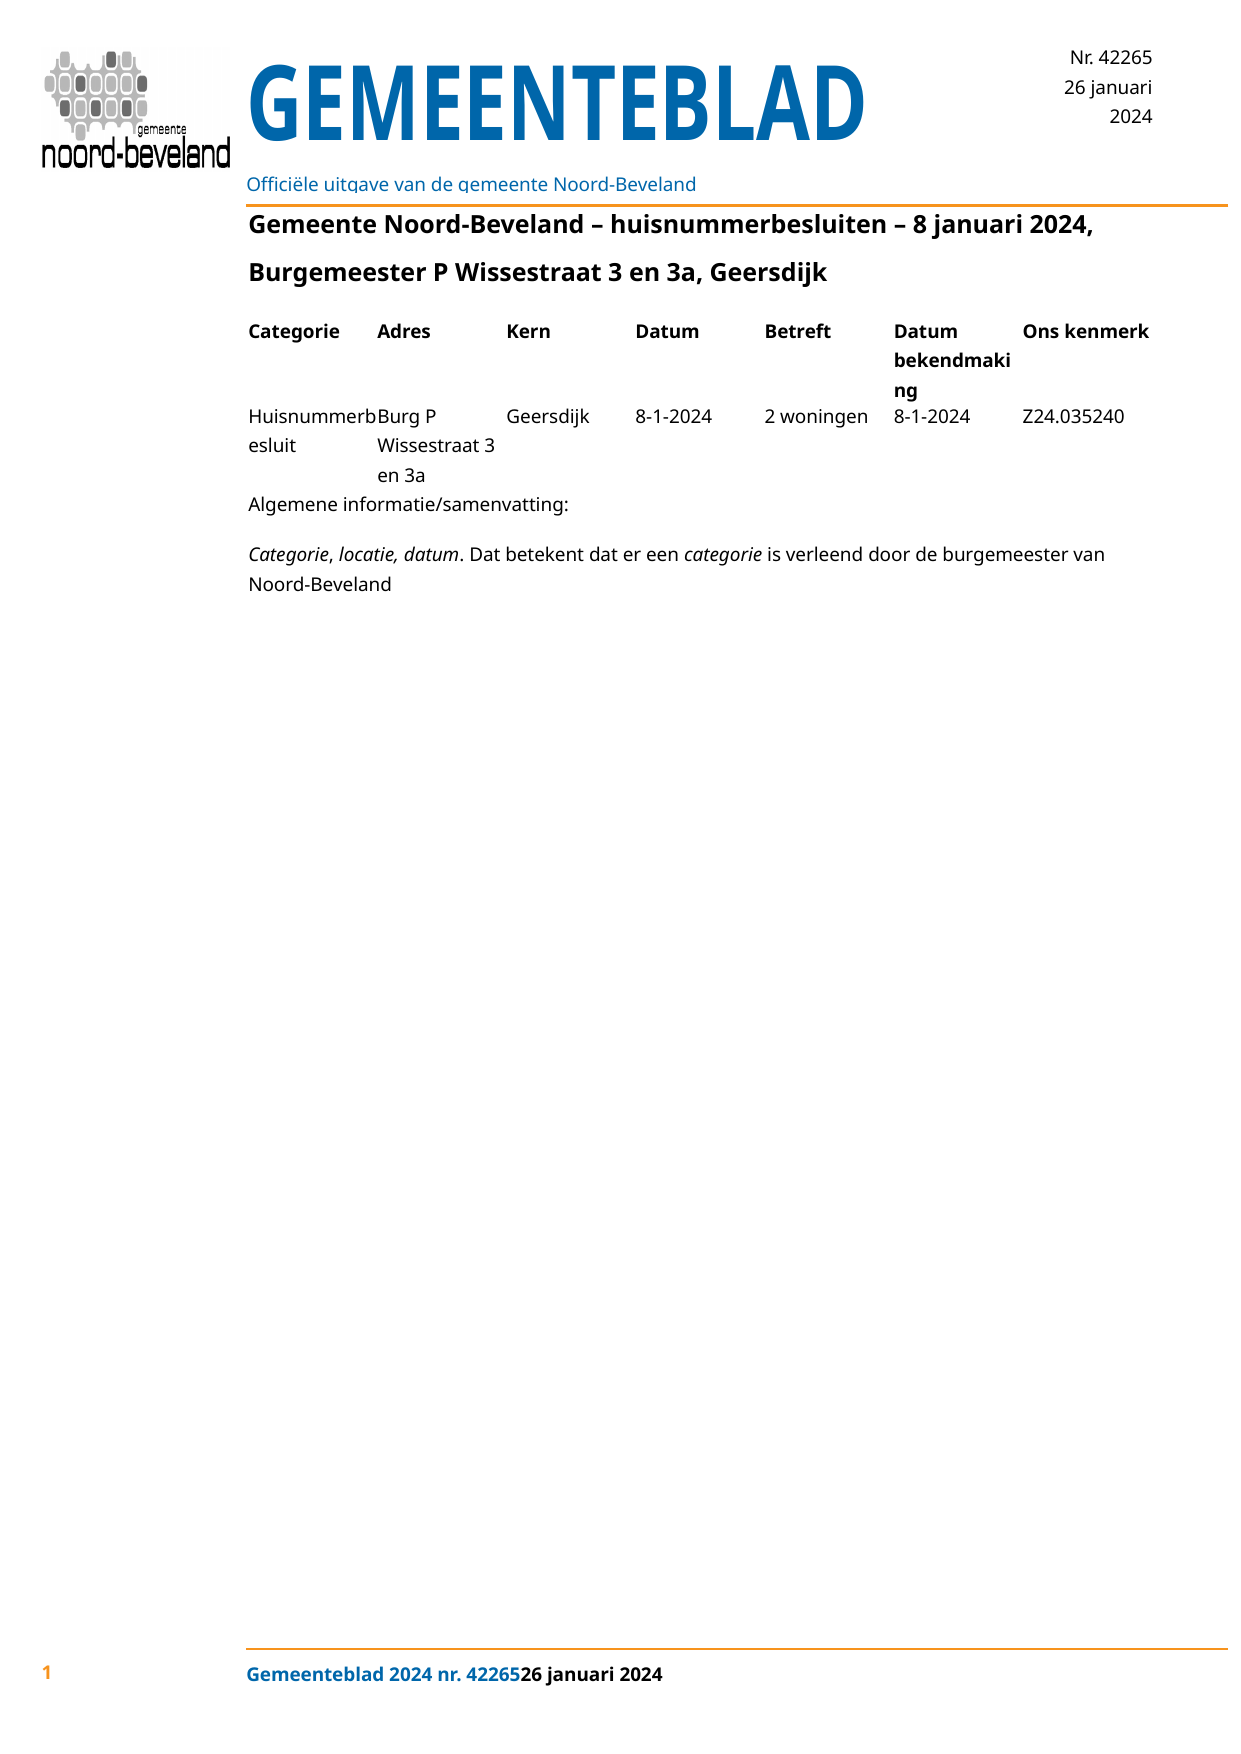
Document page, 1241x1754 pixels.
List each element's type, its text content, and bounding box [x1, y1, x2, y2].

text Gemeente Noord-Beveland – huisnummerbesluiten – 8 januari 2024, Burgemeester P Wissestraat 3 en 3a, Geersdijk [248, 207, 1152, 288]
text Categorie, locatie, datum. Dat betekent dat er een categorie is verleend door de burgemeester van Noord-Beveland [248, 541, 1152, 597]
table_header Adres [377, 318, 506, 403]
table_header Datum [635, 318, 764, 403]
table_cell 8-1-2024 [894, 403, 1022, 488]
table_cell Z24.035240 [1023, 403, 1152, 488]
picture [41, 47, 231, 172]
table_header Ons kenmerk [1023, 318, 1152, 403]
table_cell Burg P Wissestraat 3 en 3a [377, 403, 506, 488]
table_header Kern [506, 318, 635, 403]
table_cell 2 woningen [764, 403, 893, 488]
table_header Datum bekendmaking [894, 318, 1022, 403]
table_header Categorie [248, 318, 377, 403]
table_header Betreft [764, 318, 893, 403]
text Algemene informatie/samenvatting: [248, 491, 1152, 517]
table_cell Huisnummerbesluit [248, 403, 377, 488]
table_cell Geersdijk [506, 403, 635, 488]
table_cell 8-1-2024 [635, 403, 764, 488]
